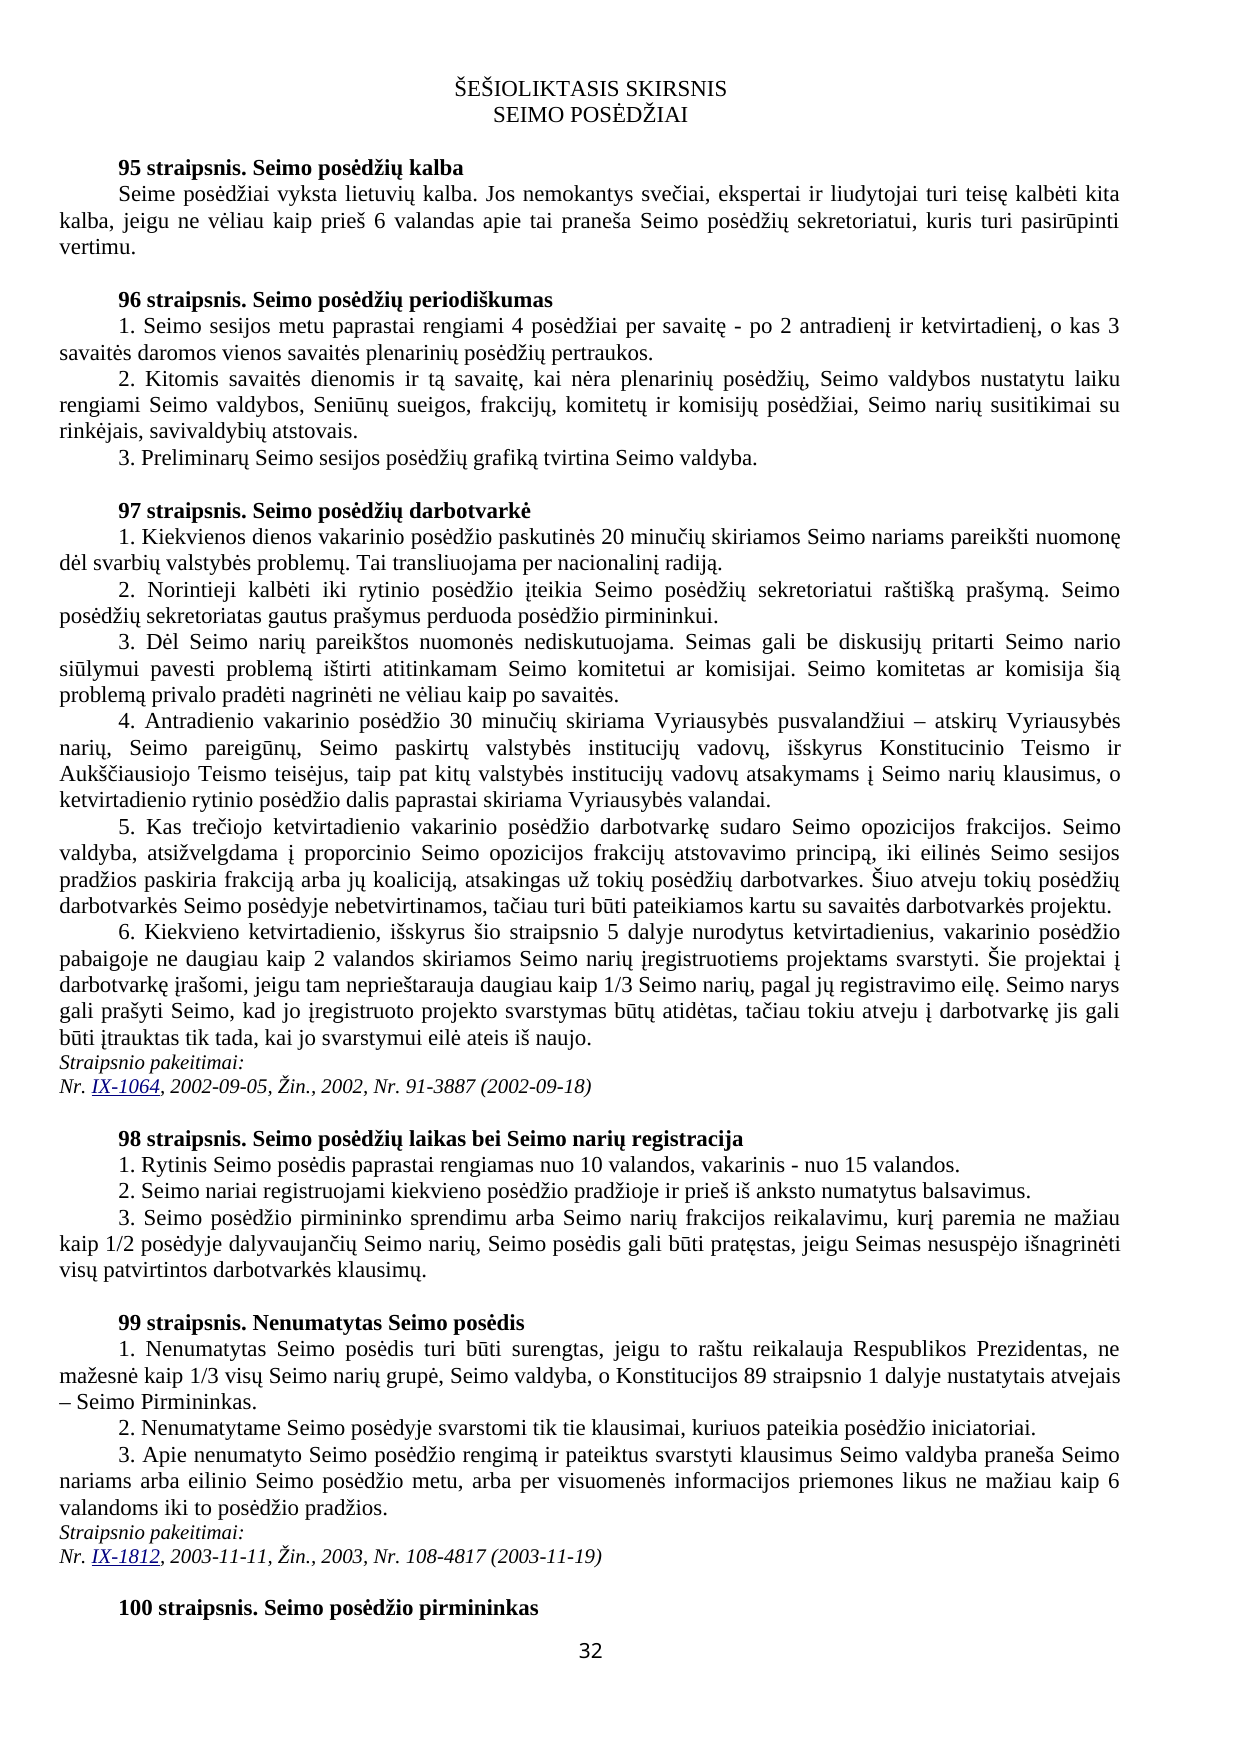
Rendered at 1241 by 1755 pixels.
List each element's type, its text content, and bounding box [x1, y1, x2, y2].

text 98 straipsnis. Seimo posėdžių laikas bei Seimo narių registracija [59, 1124, 1122, 1151]
text 97 straipsnis. Seimo posėdžių darbotvarkė [59, 497, 1122, 523]
text ŠEŠIOLIKTASIS SKIRSNIS [59, 75, 1122, 101]
text 1. Kiekvienos dienos vakarinio posėdžio paskutinės 20 minučių skiriamos Seimo nariams pareikšti nuomonę dėl svarbių valstybės problemų. Tai transliuojama per nacionalinį radiją. [59, 523, 1122, 576]
text 5. Kas trečiojo ketvirtadienio vakarinio posėdžio darbotvarkę sudaro Seimo opozicijos frakcijos. Seimo valdyba, atsižvelgdama į proporcinio Seimo opozicijos frakcijų atstovavimo principą, iki eilinės Seimo sesijos pradžios paskiria frakciją arba jų koaliciją, atsakingas už tokių posėdžių darbotvarkes. Šiuo atveju tokių posėdžių darbotvarkės Seimo posėdyje nebetvirtinamos, tačiau turi būti pateikiamos kartu su savaitės darbotvarkės projektu. [59, 813, 1122, 918]
text 2. Norintieji kalbėti iki rytinio posėdžio įteikia Seimo posėdžių sekretoriatui raštišką prašymą. Seimo posėdžių sekretoriatas gautus prašymus perduoda posėdžio pirmininkui. [59, 576, 1122, 628]
text Nr. IX-1064, 2002-09-05, Žin., 2002, Nr. 91-3887 (2002-09-18) [59, 1074, 1122, 1098]
text 2. Seimo nariai registruojami kiekvieno posėdžio pradžioje ir prieš iš anksto numatytus balsavimus. [59, 1177, 1122, 1204]
text 3. Dėl Seimo narių pareikštos nuomonės nediskutuojama. Seimas gali be diskusijų pritarti Seimo nario siūlymui pavesti problemą ištirti atitinkamam Seimo komitetui ar komisijai. Seimo komitetas ar komisija šią problemą privalo pradėti nagrinėti ne vėliau kaip po savaitės. [59, 628, 1122, 707]
text Straipsnio pakeitimai: [59, 1520, 1122, 1544]
text 2. Nenumatytame Seimo posėdyje svarstomi tik tie klausimai, kuriuos pateikia posėdžio iniciatoriai. [59, 1414, 1122, 1441]
text Seime posėdžiai vyksta lietuvių kalba. Jos nemokantys svečiai, ekspertai ir liudytojai turi teisę kalbėti kita kalba, jeigu ne vėliau kaip prieš 6 valandas apie tai praneša Seimo posėdžių sekretoriatui, kuris turi pasirūpinti vertimu. [59, 180, 1122, 259]
text 1. Rytinis Seimo posėdis paprastai rengiamas nuo 10 valandos, vakarinis - nuo 15 valandos. [59, 1151, 1122, 1177]
text 95 straipsnis. Seimo posėdžių kalba [59, 154, 1122, 180]
text 3. Preliminarų Seimo sesijos posėdžių grafiką tvirtina Seimo valdyba. [59, 444, 1122, 470]
text 1. Seimo sesijos metu paprastai rengiami 4 posėdžiai per savaitę - po 2 antradienį ir ketvirtadienį, o kas 3 savaitės daromos vienos savaitės plenarinių posėdžių pertraukos. [59, 312, 1122, 365]
text Straipsnio pakeitimai: [59, 1050, 1122, 1074]
text 99 straipsnis. Nenumatytas Seimo posėdis [59, 1309, 1122, 1335]
text 3. Apie nenumatyto Seimo posėdžio rengimą ir pateiktus svarstyti klausimus Seimo valdyba praneša Seimo nariams arba eilinio Seimo posėdžio metu, arba per visuomenės informacijos priemones likus ne mažiau kaip 6 valandoms iki to posėdžio pradžios. [59, 1441, 1122, 1520]
text 100 straipsnis. Seimo posėdžio pirmininkas [59, 1594, 1122, 1621]
text 4. Antradienio vakarinio posėdžio 30 minučių skiriama Vyriausybės pusvalandžiui – atskirų Vyriausybės narių, Seimo pareigūnų, Seimo paskirtų valstybės institucijų vadovų, išskyrus Konstitucinio Teismo ir Aukščiausiojo Teismo teisėjus, taip pat kitų valstybės institucijų vadovų atsakymams į Seimo narių klausimus, o ketvirtadienio rytinio posėdžio dalis paprastai skiriama Vyriausybės valandai. [59, 707, 1122, 813]
text 3. Seimo posėdžio pirmininko sprendimu arba Seimo narių frakcijos reikalavimu, kurį paremia ne mažiau kaip 1/2 posėdyje dalyvaujančių Seimo narių, Seimo posėdis gali būti pratęstas, jeigu Seimas nesuspėjo išnagrinėti visų patvirtintos darbotvarkės klausimų. [59, 1204, 1122, 1283]
text 6. Kiekvieno ketvirtadienio, išskyrus šio straipsnio 5 dalyje nurodytus ketvirtadienius, vakarinio posėdžio pabaigoje ne daugiau kaip 2 valandos skiriamos Seimo narių įregistruotiems projektams svarstyti. Šie projektai į darbotvarkę įrašomi, jeigu tam neprieštarauja daugiau kaip 1/3 Seimo narių, pagal jų registravimo eilę. Seimo narys gali prašyti Seimo, kad jo įregistruoto projekto svarstymas būtų atidėtas, tačiau tokiu atveju į darbotvarkę jis gali būti įtrauktas tik tada, kai jo svarstymui eilė ateis iš naujo. [59, 918, 1122, 1050]
text 2. Kitomis savaitės dienomis ir tą savaitę, kai nėra plenarinių posėdžių, Seimo valdybos nustatytu laiku rengiami Seimo valdybos, Seniūnų sueigos, frakcijų, komitetų ir komisijų posėdžiai, Seimo narių susitikimai su rinkėjais, savivaldybių atstovais. [59, 365, 1122, 444]
text 1. Nenumatytas Seimo posėdis turi būti surengtas, jeigu to raštu reikalauja Respublikos Prezidentas, ne mažesnė kaip 1/3 visų Seimo narių grupė, Seimo valdyba, o Konstitucijos 89 straipsnio 1 dalyje nustatytais atvejais – Seimo Pirmininkas. [59, 1335, 1122, 1414]
text 96 straipsnis. Seimo posėdžių periodiškumas [59, 286, 1122, 312]
text SEIMO POSĖDŽIAI [59, 101, 1122, 128]
text Nr. IX-1812, 2003-11-11, Žin., 2003, Nr. 108-4817 (2003-11-19) [59, 1544, 1122, 1568]
